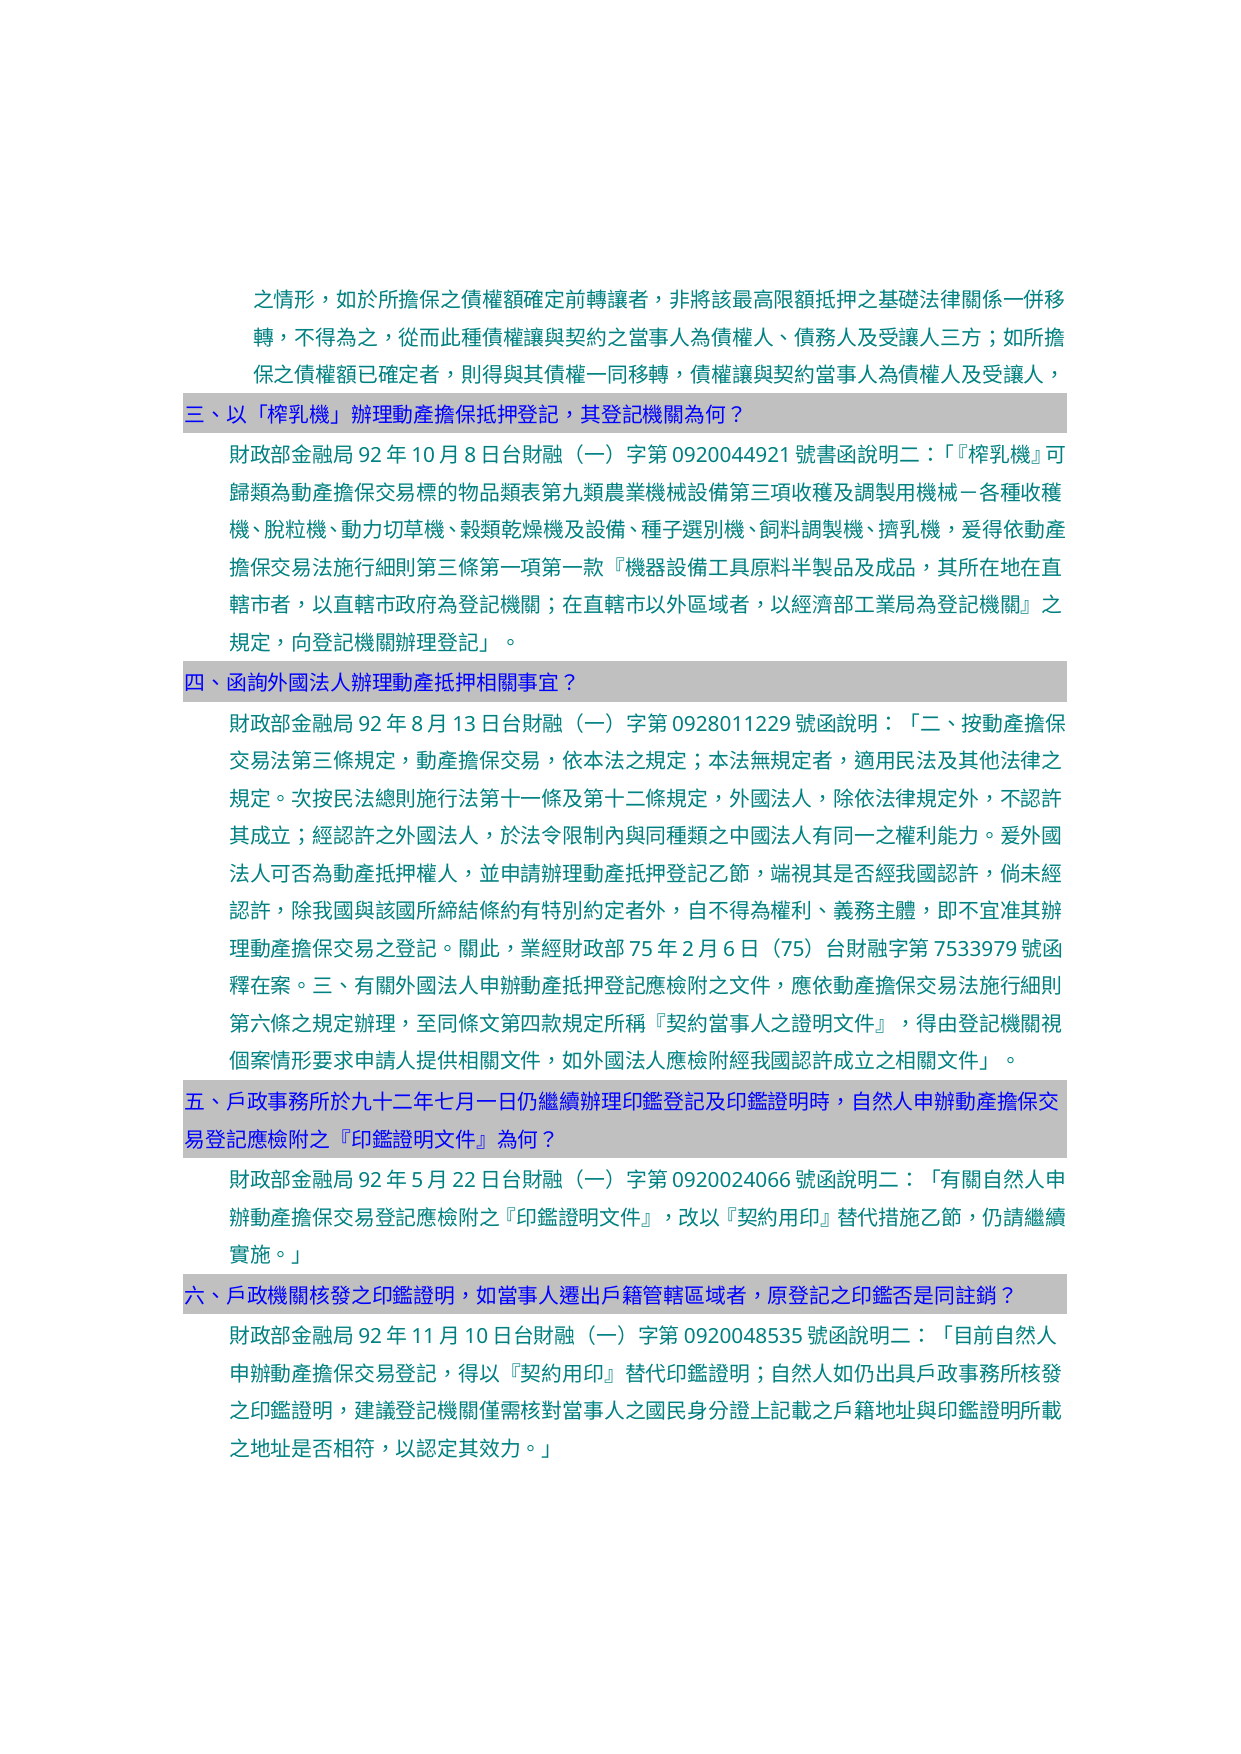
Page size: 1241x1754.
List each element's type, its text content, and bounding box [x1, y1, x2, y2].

table_cell 財政部金融局92年8月13日台財融（一）字第0928011229號函說明：「二、按動產擔保交易法第三條規定，動產擔保交易，依本法之規定；本法無規定者，適用民法及其他法律之規定。次按民法總則施行法第十一條及第十二條規定，外國法人，除依法律規定外，不認許其成立；經認許之外國法人，於法令限制內與同種類之中國法人有同一之權利能力。爰外國法人可否為動產抵押權人，並申請辦理動產抵押登記乙節，端視其是否經我國認許，倘未經認許，除我國與該國所締結條約有特別約定者外，自不得為權利、義務主體，即不宜准其辦理動產擔保交易之登記。關此，業經財政部75年2月6日（75）台財融字第7533979號函釋在案。三、有關外國法人申辦動產抵押登記應檢附之文件，應依動產擔保交易法施行細則第六條之規定辦理，至同條文第四款規定所稱『契約當事人之證明文件』，得由登記機關視個案情形要求申請人提供相關文件，如外國法人應檢附經我國認許成立之相關文件」。 [227, 702, 1067, 1080]
table_cell 財政部金融局92年11月10日台財融（一）字第0920048535號函說明二：「目前自然人申辦動產擔保交易登記，得以『契約用印』替代印鑑證明；自然人如仍出具戶政事務所核發之印鑑證明，建議登記機關僅需核對當事人之國民身分證上記載之戶籍地址與印鑑證明所載之地址是否相符，以認定其效力。」 [227, 1315, 1067, 1468]
table_cell 四、函詢外國法人辦理動產抵押相關事宜？ [183, 661, 1067, 702]
table_cell 六、戶政機關核發之印鑑證明，如當事人遷出戶籍管轄區域者，原登記之印鑑否是同註銷？ [183, 1274, 1067, 1314]
table_cell 前項所稱「債權讓與契約之當事人」，於動產擔保交易法第十六條第二項最高限額抵押權之情形，如於所擔保之債權額確定前轉讓者，非將該最高限額抵押之基礎法律關係一併移轉，不得為之，從而此種債權讓與契約之當事人為債權人、債務人及受讓人三方；如所擔保之債權額已確定者，則得與其債權一同移轉，債權讓與契約當事人為債權人及受讓人，其移轉登記無須債務人或抵押人會同辦理，惟仍須提出足資證明債權額確定之有關證明文件，俾登記機關為形式上審查，始得辦理，至於何者為足資證明債權額之有關文件，因屬事實認定問題，宜由登記機關本於職權審認之。 [251, 165, 1067, 393]
table_cell [183, 1158, 227, 1274]
table_cell [183, 1315, 227, 1468]
table_cell 三、以「榨乳機」辦理動產擔保抵押登記，其登記機關為何？ [183, 393, 1067, 433]
table_cell [183, 702, 227, 1080]
table_cell [227, 165, 251, 393]
table_cell 五、戶政事務所於九十二年七月一日仍繼續辦理印鑑登記及印鑑證明時，自然人申辦動產擔保交易登記應檢附之『印鑑證明文件』為何？ [183, 1080, 1067, 1158]
table_cell 財政部金融局92年5月22日台財融（一）字第0920024066號函說明二：「有關自然人申辦動產擔保交易登記應檢附之『印鑑證明文件』，改以『契約用印』替代措施乙節，仍請繼續實施。」 [227, 1158, 1067, 1274]
table_cell [183, 433, 227, 661]
table_cell [183, 165, 227, 393]
table_cell 財政部金融局92年10月8日台財融（一）字第0920044921號書函說明二：「『榨乳機』可歸類為動產擔保交易標的物品類表第九類農業機械設備第三項收穫及調製用機械－各種收穫機、脫粒機、動力切草機、榖類乾燥機及設備、種子選別機、飼料調製機、擠乳機，爰得依動產擔保交易法施行細則第三條第一項第一款『機器設備工具原料半製品及成品，其所在地在直轄市者，以直轄市政府為登記機關；在直轄市以外區域者，以經濟部工業局為登記機關』之規定，向登記機關辦理登記」。 [227, 433, 1067, 661]
